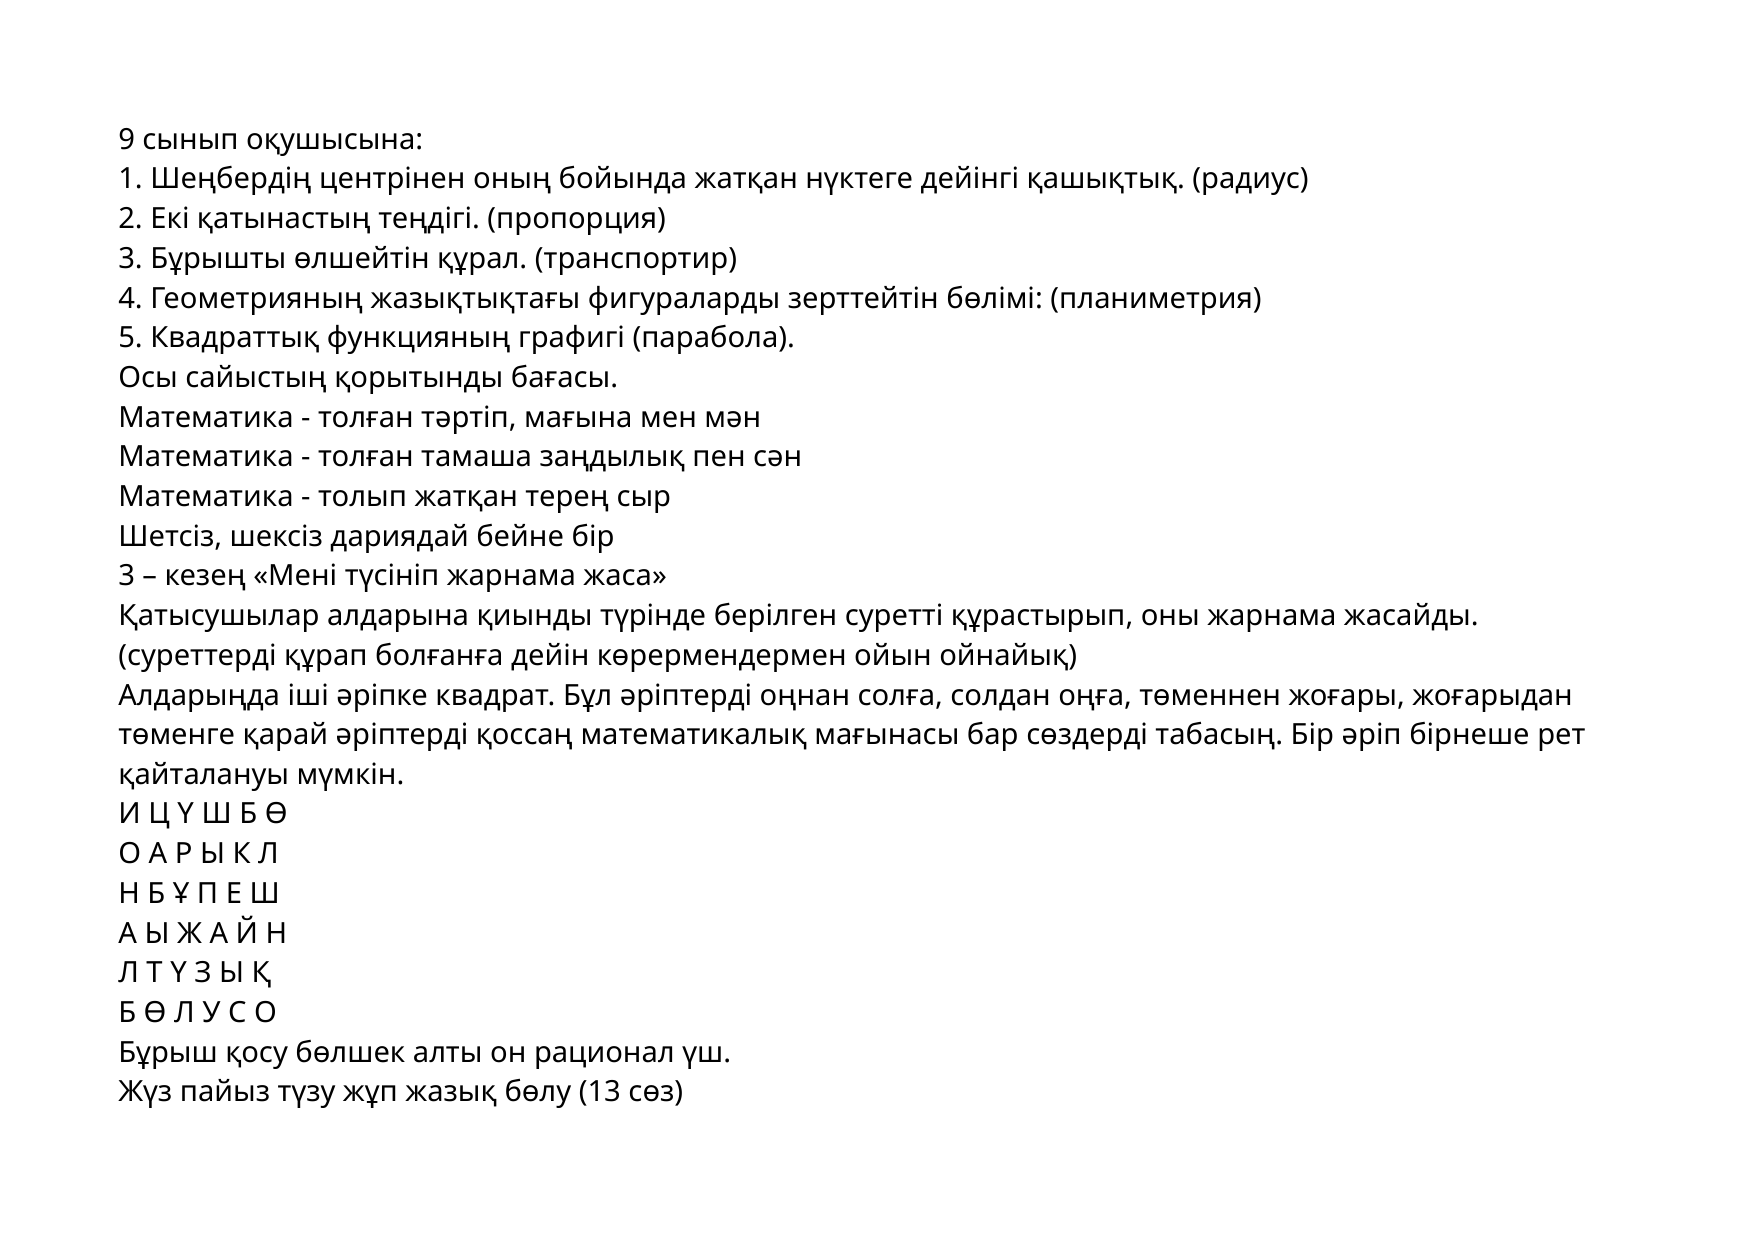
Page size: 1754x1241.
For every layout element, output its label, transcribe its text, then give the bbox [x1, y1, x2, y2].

text 9 сынып оқушысына: 1. Шеңбердің центрінен оның бойында жатқан нүктеге дейінгі қашықтық. (радиус) 2. Екі қатынастың теңдігі. (пропорция) 3. Бұрышты өлшейтін құрал. (транспортир) 4. Геометрияның жазықтықтағы фигураларды зерттейтін бөлімі: (планиметрия) 5. Квадраттық функцияның графигі (парабола). Осы сайыстың қорытынды бағасы. Математика - толған тәртіп, мағына мен мән Математика - толған тамаша заңдылық пен сән Математика - толып жатқан терең сыр Шетсіз, шексіз дариядай бейне бір 3 – кезең «Мені түсініп жарнама жаса» Қатысушылар алдарына қиынды түрінде берілген суретті құрастырып, оны жарнама жасайды.(суреттерді құрап болғанға дейін көрермендермен ойын ойнайық) Алдарыңда іші әріпке квадрат. Бұл әріптерді оңнан солға, солдан оңға, төменнен жоғары, жоғарыдан төменге қарай әріптерді қоссаң математикалық мағынасы бар сөздерді табасың. Бір әріп бірнеше рет қайталануы мүмкін. И Ц Ү Ш Б Ө О А Р Ы К Л Н Б Ұ П Е Ш А Ы Ж А Й Н Л Т Ү З Ы Қ Б Ө Л У С О Бұрыш қосу бөлшек алты он рационал үш. Жүз пайыз түзу жұп жазық бөлу (13 сөз) [118, 118, 1636, 1110]
